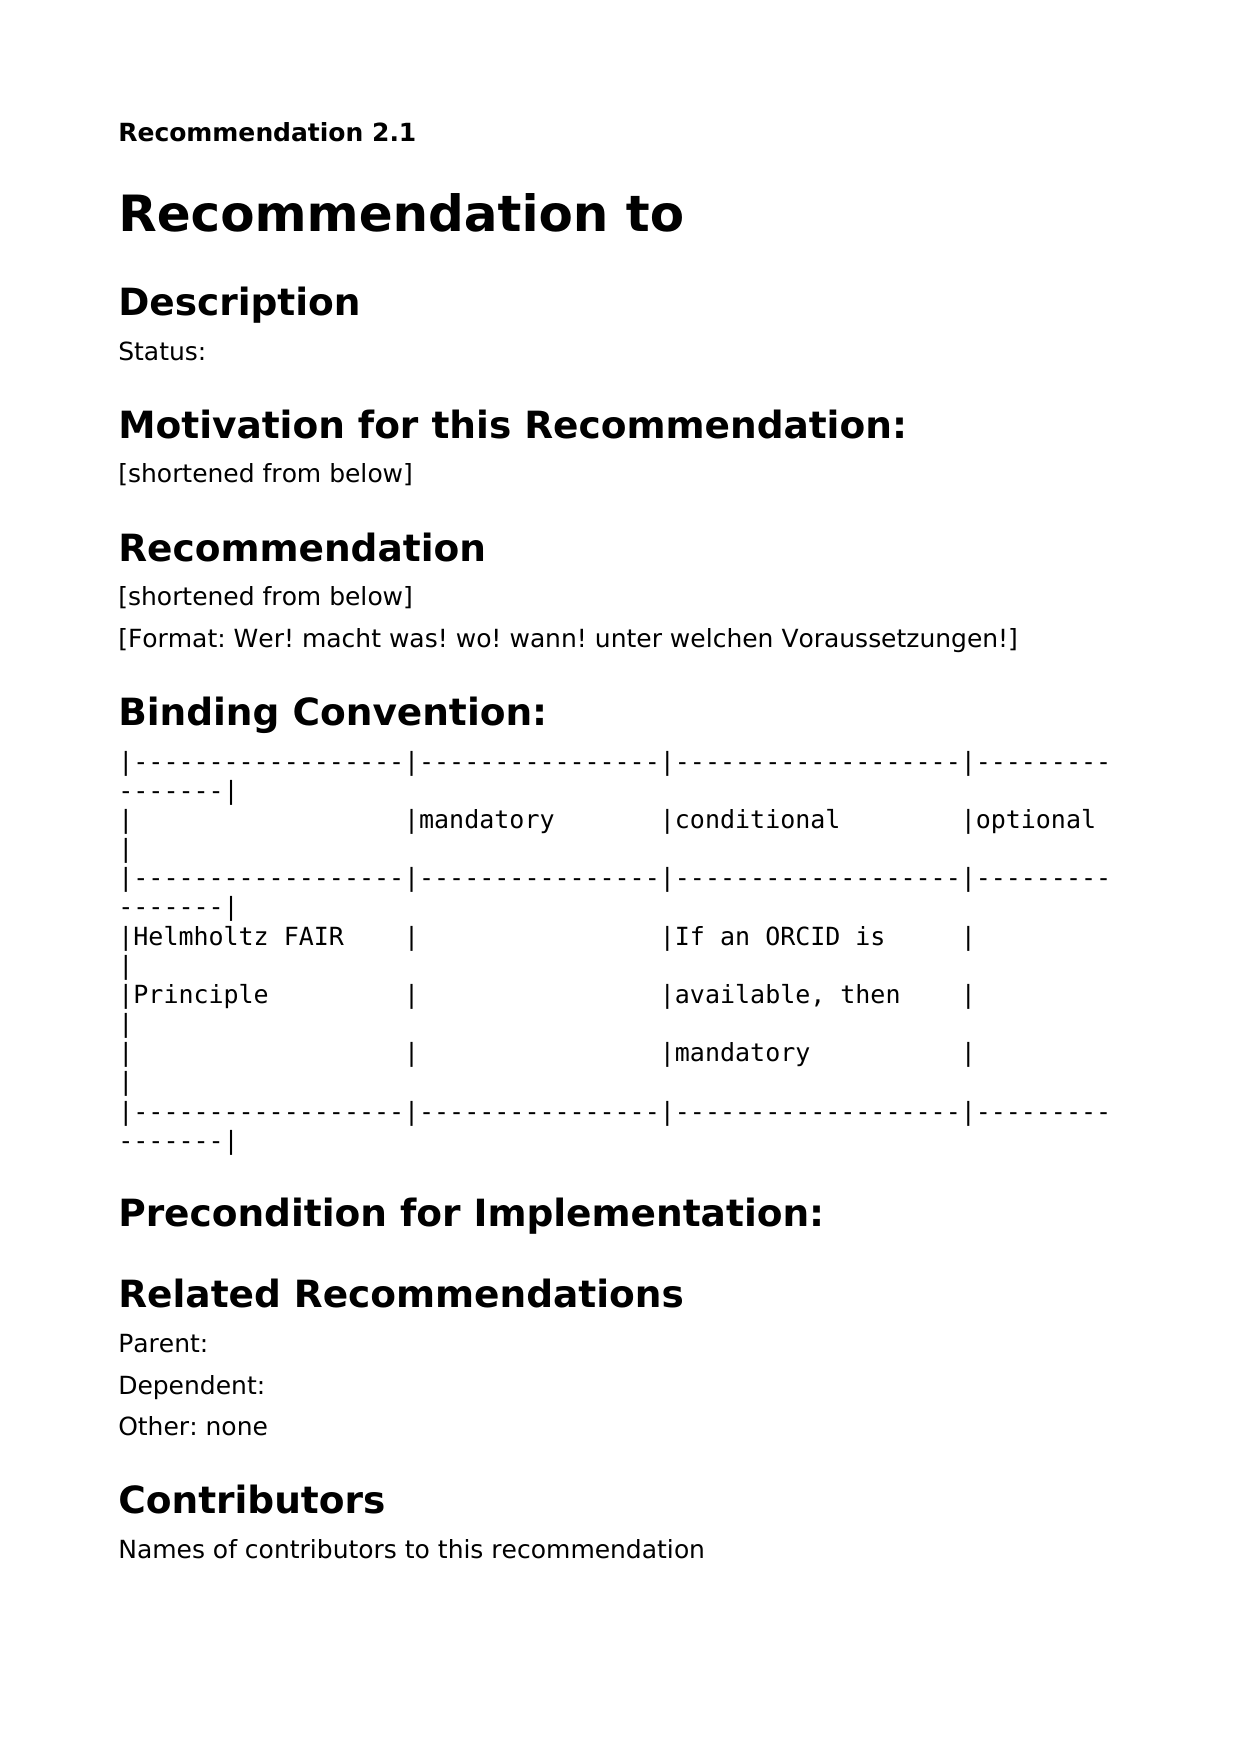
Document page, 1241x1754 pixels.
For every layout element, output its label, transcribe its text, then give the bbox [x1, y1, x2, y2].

text Other: none [118, 1412, 1122, 1442]
subtitle Recommendation to [118, 185, 1122, 243]
text Names of contributors to this recommendation [118, 1535, 1122, 1564]
text [Format: Wer! macht was! wo! wann! unter welchen Voraussetzungen!] [118, 624, 1122, 653]
subtitle Related Recommendations [118, 1273, 1122, 1317]
subtitle Description [118, 281, 1122, 324]
subtitle Precondition for Implementation: [118, 1192, 1122, 1236]
subtitle Recommendation [118, 526, 1122, 570]
text [shortened from below] [118, 582, 1122, 611]
text Status: [118, 337, 1122, 366]
text |------------------|----------------|-------------------|----------------| | |mandatory |conditional |optional | |------------------|----------------|-------------------|----------------| |Helmholtz FAIR | |If an ORCID is | | |Principle | |available, then | | | | |mandatory | | |------------------|----------------|-------------------|----------------| [118, 747, 1122, 1155]
text Parent: [118, 1329, 1122, 1358]
text Recommendation 2.1 [118, 118, 1122, 147]
subtitle Motivation for this Recommendation: [118, 403, 1122, 447]
subtitle Contributors [118, 1479, 1122, 1523]
text [shortened from below] [118, 459, 1122, 489]
subtitle Binding Convention: [118, 691, 1122, 734]
text Dependent: [118, 1371, 1122, 1400]
